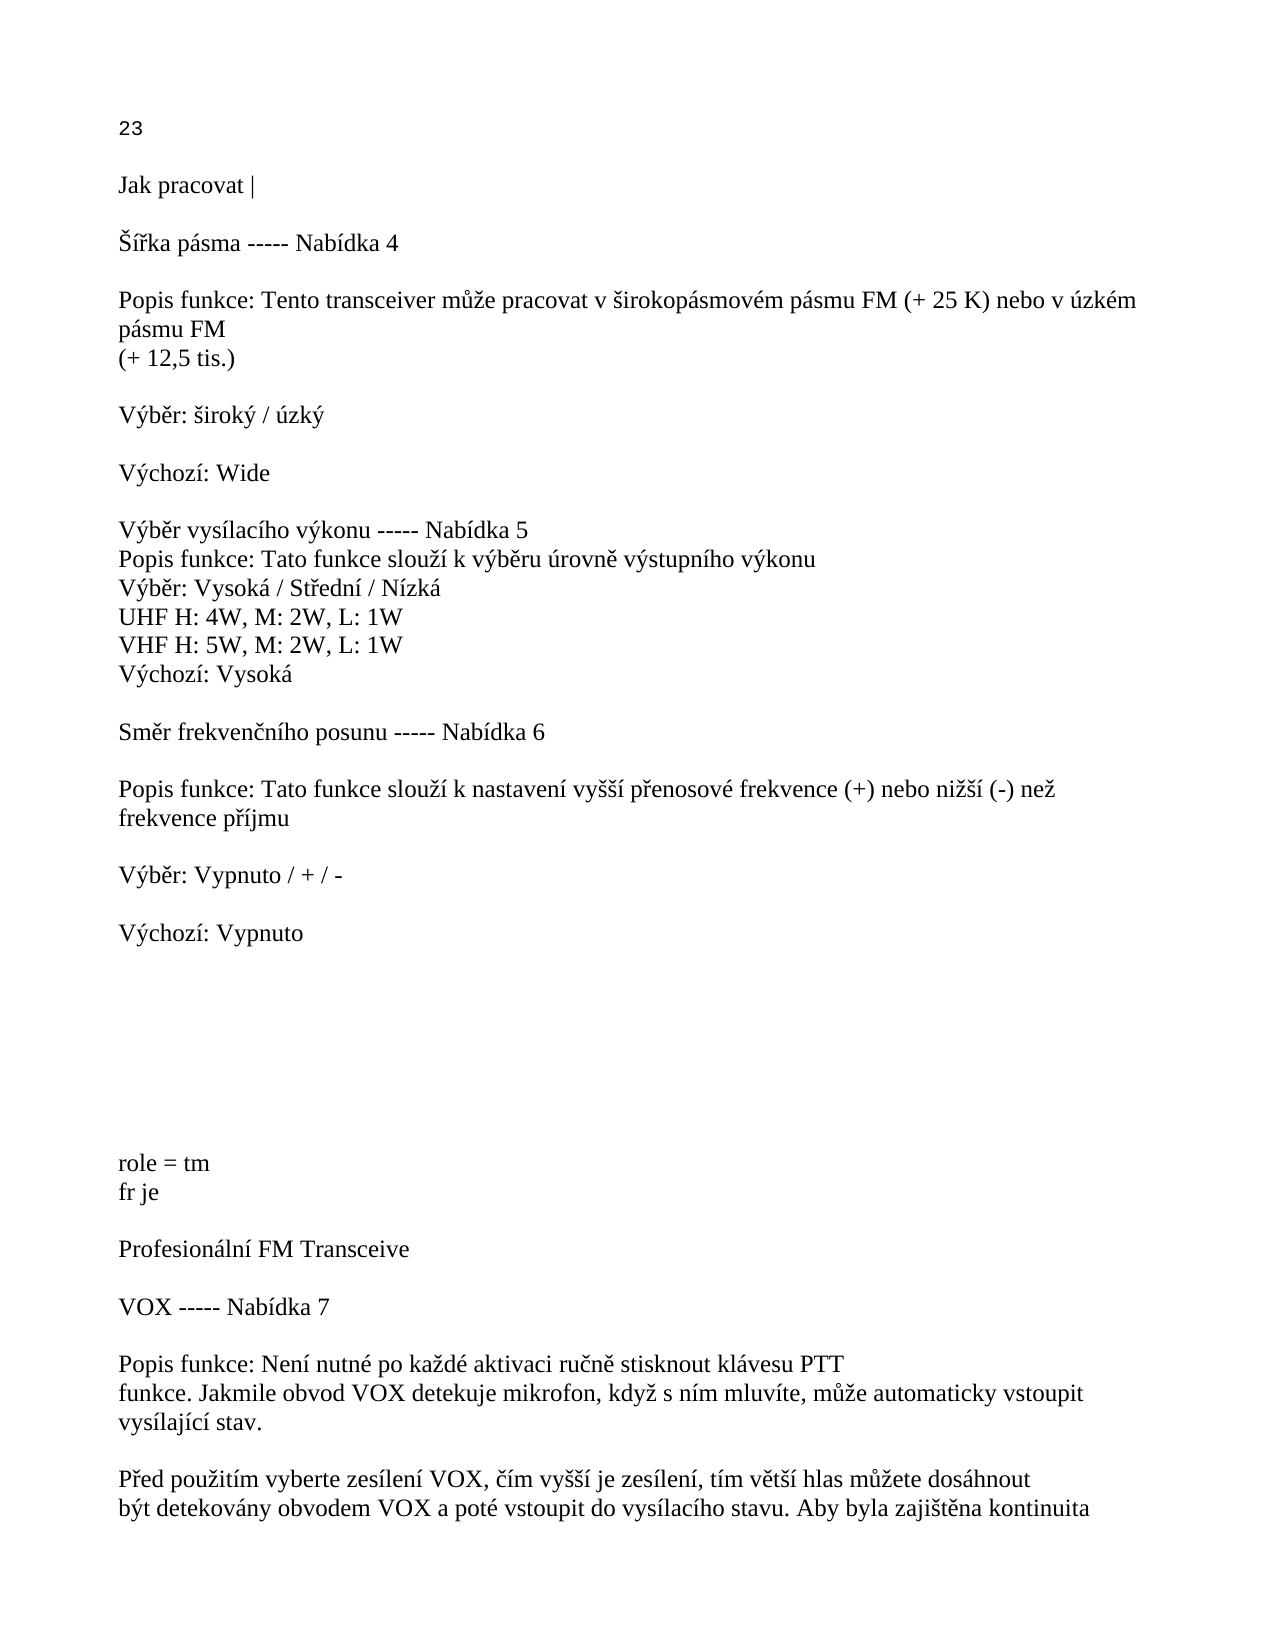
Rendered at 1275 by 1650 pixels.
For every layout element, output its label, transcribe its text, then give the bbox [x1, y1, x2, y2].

text funkce. Jakmile obvod VOX detekuje mikrofon, když s ním mluvíte, může automaticky vstoupit [118, 1378, 1157, 1407]
text UHF H: 4W, M: 2W, L: 1W [118, 602, 1157, 631]
text vysílající stav. [118, 1407, 1157, 1436]
text Šířka pásma ----- Nabídka 4 [118, 228, 1157, 257]
text Výběr vysílacího výkonu ----- Nabídka 5 [118, 516, 1157, 544]
text Před použitím vyberte zesílení VOX, čím vyšší je zesílení, tím větší hlas můžete dosáhnout [118, 1464, 1157, 1493]
text Popis funkce: Tato funkce slouží k výběru úrovně výstupního výkonu [118, 544, 1157, 573]
text Výběr: široký / úzký [118, 401, 1157, 429]
text Popis funkce: Tento transceiver může pracovat v širokopásmovém pásmu FM (+ 25 K) nebo v úzkém pásmu FM [118, 286, 1157, 343]
text (+ 12,5 tis.) [118, 343, 1157, 372]
text Popis funkce: Tato funkce slouží k nastavení vyšší přenosové frekvence (+) nebo nižší (-) než [118, 774, 1157, 803]
text Výchozí: Vypnuto [118, 918, 1157, 947]
text frekvence příjmu [118, 803, 1157, 832]
text Výběr: Vypnuto / + / - [118, 861, 1157, 889]
text Směr frekvenčního posunu ----- Nabídka 6 [118, 717, 1157, 746]
text Výběr: Vysoká / Střední / Nízká [118, 573, 1157, 602]
text být detekovány obvodem VOX a poté vstoupit do vysílacího stavu. Aby byla zajištěna kontinuita [118, 1493, 1157, 1522]
text Výchozí: Vysoká [118, 659, 1157, 688]
text fr je [118, 1177, 1157, 1206]
text Výchozí: Wide [118, 458, 1157, 487]
text VOX ----- Nabídka 7 [118, 1292, 1157, 1321]
text Jak pracovat | [118, 171, 1157, 199]
text VHF H: 5W, M: 2W, L: 1W [118, 631, 1157, 659]
text role = tm [118, 1148, 1157, 1177]
text 23 [118, 118, 1157, 142]
text Profesionální FM Transceive [118, 1234, 1157, 1263]
text Popis funkce: Není nutné po každé aktivaci ručně stisknout klávesu PTT [118, 1349, 1157, 1378]
